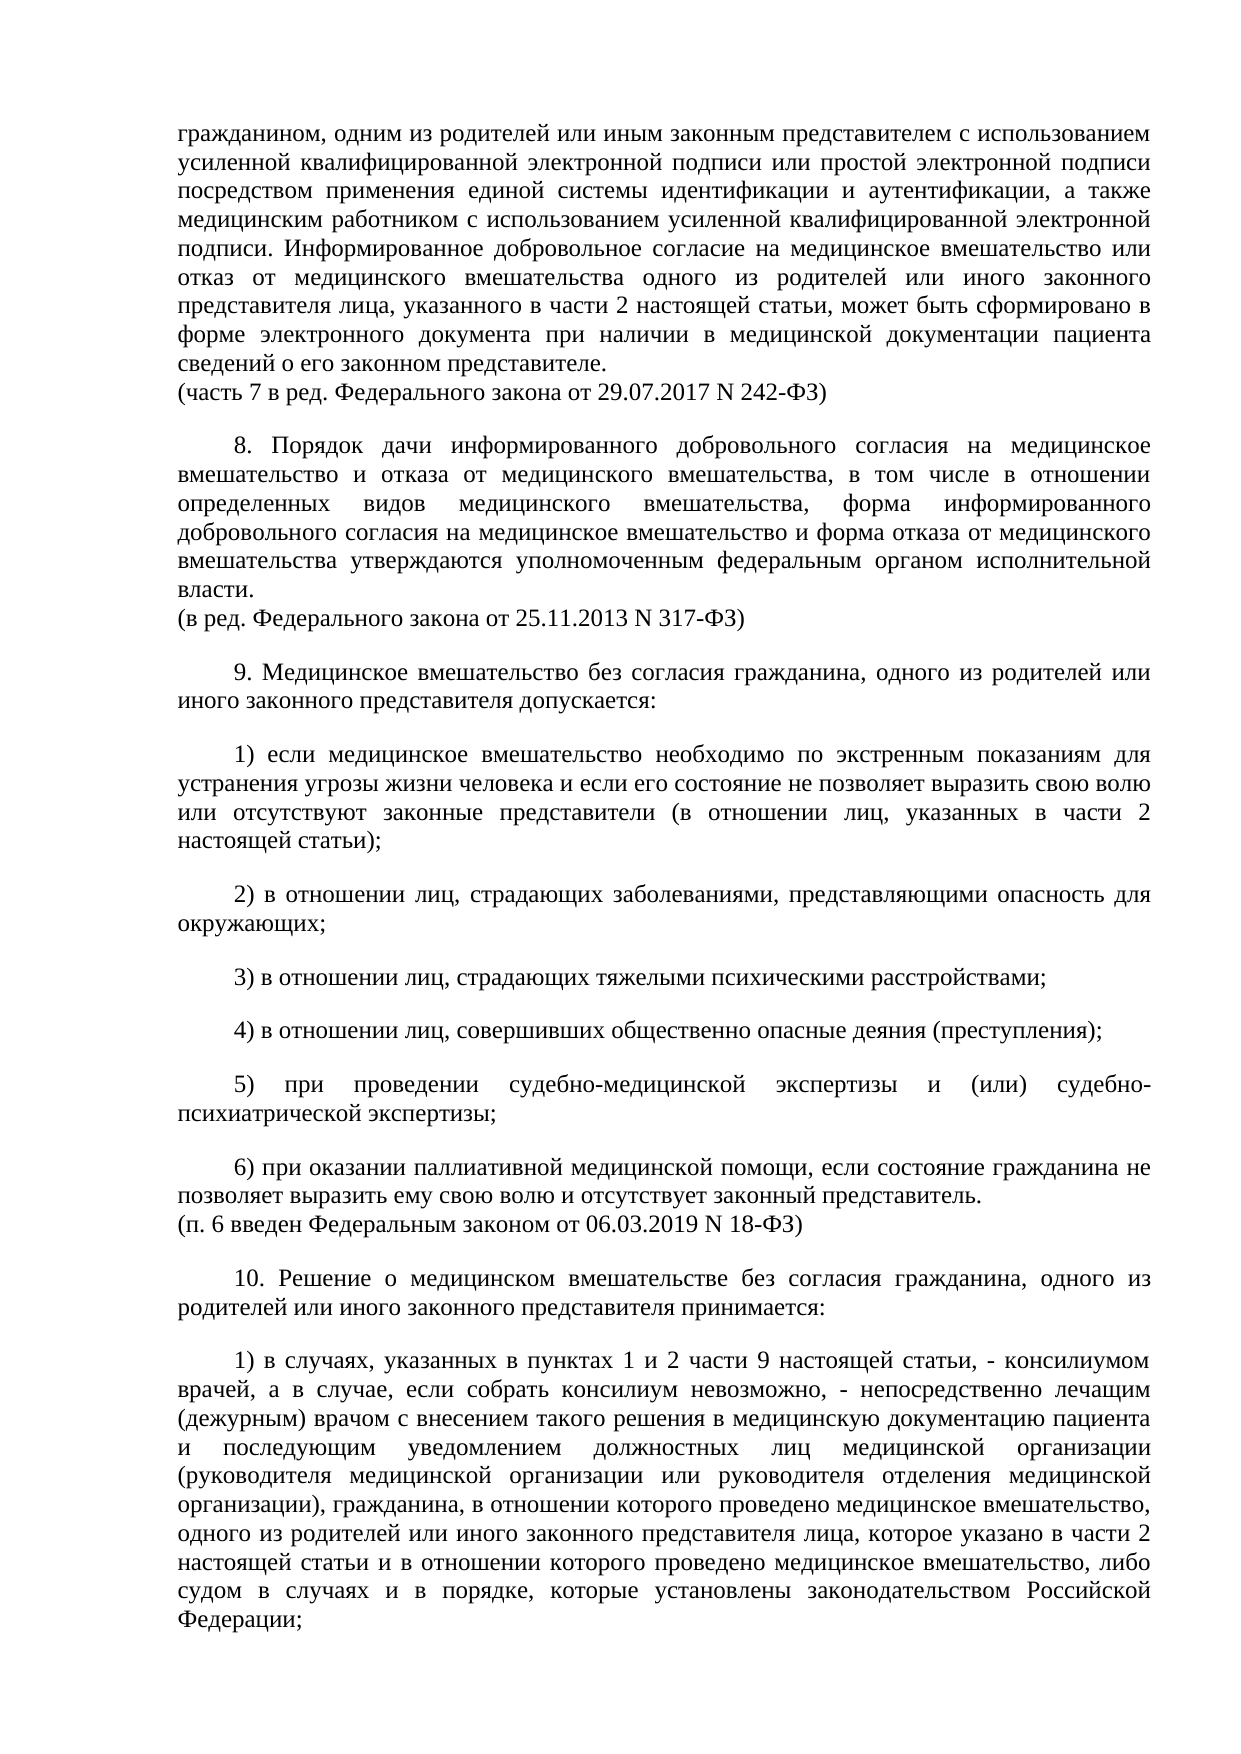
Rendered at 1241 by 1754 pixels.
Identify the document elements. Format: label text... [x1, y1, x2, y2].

text 10. Решение о медицинском вмешательстве без согласия гражданина, одного из родителей или иного законного представителя принимается: [177, 1263, 1152, 1321]
text 9. Медицинское вмешательство без согласия гражданина, одного из родителей или иного законного представителя допускается: [177, 657, 1152, 714]
text 3) в отношении лиц, страдающих тяжелыми психическими расстройствами; [177, 962, 1152, 991]
text (часть 7 в ред. Федерального закона от 29.07.2017 N 242-ФЗ) [177, 377, 1152, 406]
text 5) при проведении судебно-медицинской экспертизы и (или) судебно-психиатрической экспертизы; [177, 1069, 1152, 1127]
text 1) если медицинское вмешательство необходимо по экстренным показаниям для устранения угрозы жизни человека и если его состояние не позволяет выразить свою волю или отсутствуют законные представители (в отношении лиц, указанных в части 2 настоящей статьи); [177, 739, 1152, 854]
text 2) в отношении лиц, страдающих заболеваниями, представляющими опасность для окружающих; [177, 879, 1152, 937]
text 8. Порядок дачи информированного добровольного согласия на медицинское вмешательство и отказа от медицинского вмешательства, в том числе в отношении определенных видов медицинского вмешательства, форма информированного добровольного согласия на медицинское вмешательство и форма отказа от медицинского вмешательства утверждаются уполномоченным федеральным органом исполнительной власти. [177, 431, 1152, 603]
text гражданином, одним из родителей или иным законным представителем с использованием усиленной квалифицированной электронной подписи или простой электронной подписи посредством применения единой системы идентификации и аутентификации, а также медицинским работником с использованием усиленной квалифицированной электронной подписи. Информированное добровольное согласие на медицинское вмешательство или отказ от медицинского вмешательства одного из родителей или иного законного представителя лица, указанного в части 2 настоящей статьи, может быть сформировано в форме электронного документа при наличии в медицинской документации пациента сведений о его законном представителе. [177, 118, 1152, 377]
text 4) в отношении лиц, совершивших общественно опасные деяния (преступления); [177, 1016, 1152, 1044]
text (п. 6 введен Федеральным законом от 06.03.2019 N 18-ФЗ) [177, 1209, 1152, 1238]
text 1) в случаях, указанных в пунктах 1 и 2 части 9 настоящей статьи, - консилиумом врачей, а в случае, если собрать консилиум невозможно, - непосредственно лечащим (дежурным) врачом с внесением такого решения в медицинскую документацию пациента и последующим уведомлением должностных лиц медицинской организации (руководителя медицинской организации или руководителя отделения медицинской организации), гражданина, в отношении которого проведено медицинское вмешательство, одного из родителей или иного законного представителя лица, которое указано в части 2 настоящей статьи и в отношении которого проведено медицинское вмешательство, либо судом в случаях и в порядке, которые установлены законодательством Российской Федерации; [177, 1346, 1152, 1633]
text (в ред. Федерального закона от 25.11.2013 N 317-ФЗ) [177, 603, 1152, 632]
text 6) при оказании паллиативной медицинской помощи, если состояние гражданина не позволяет выразить ему свою волю и отсутствует законный представитель. [177, 1152, 1152, 1209]
